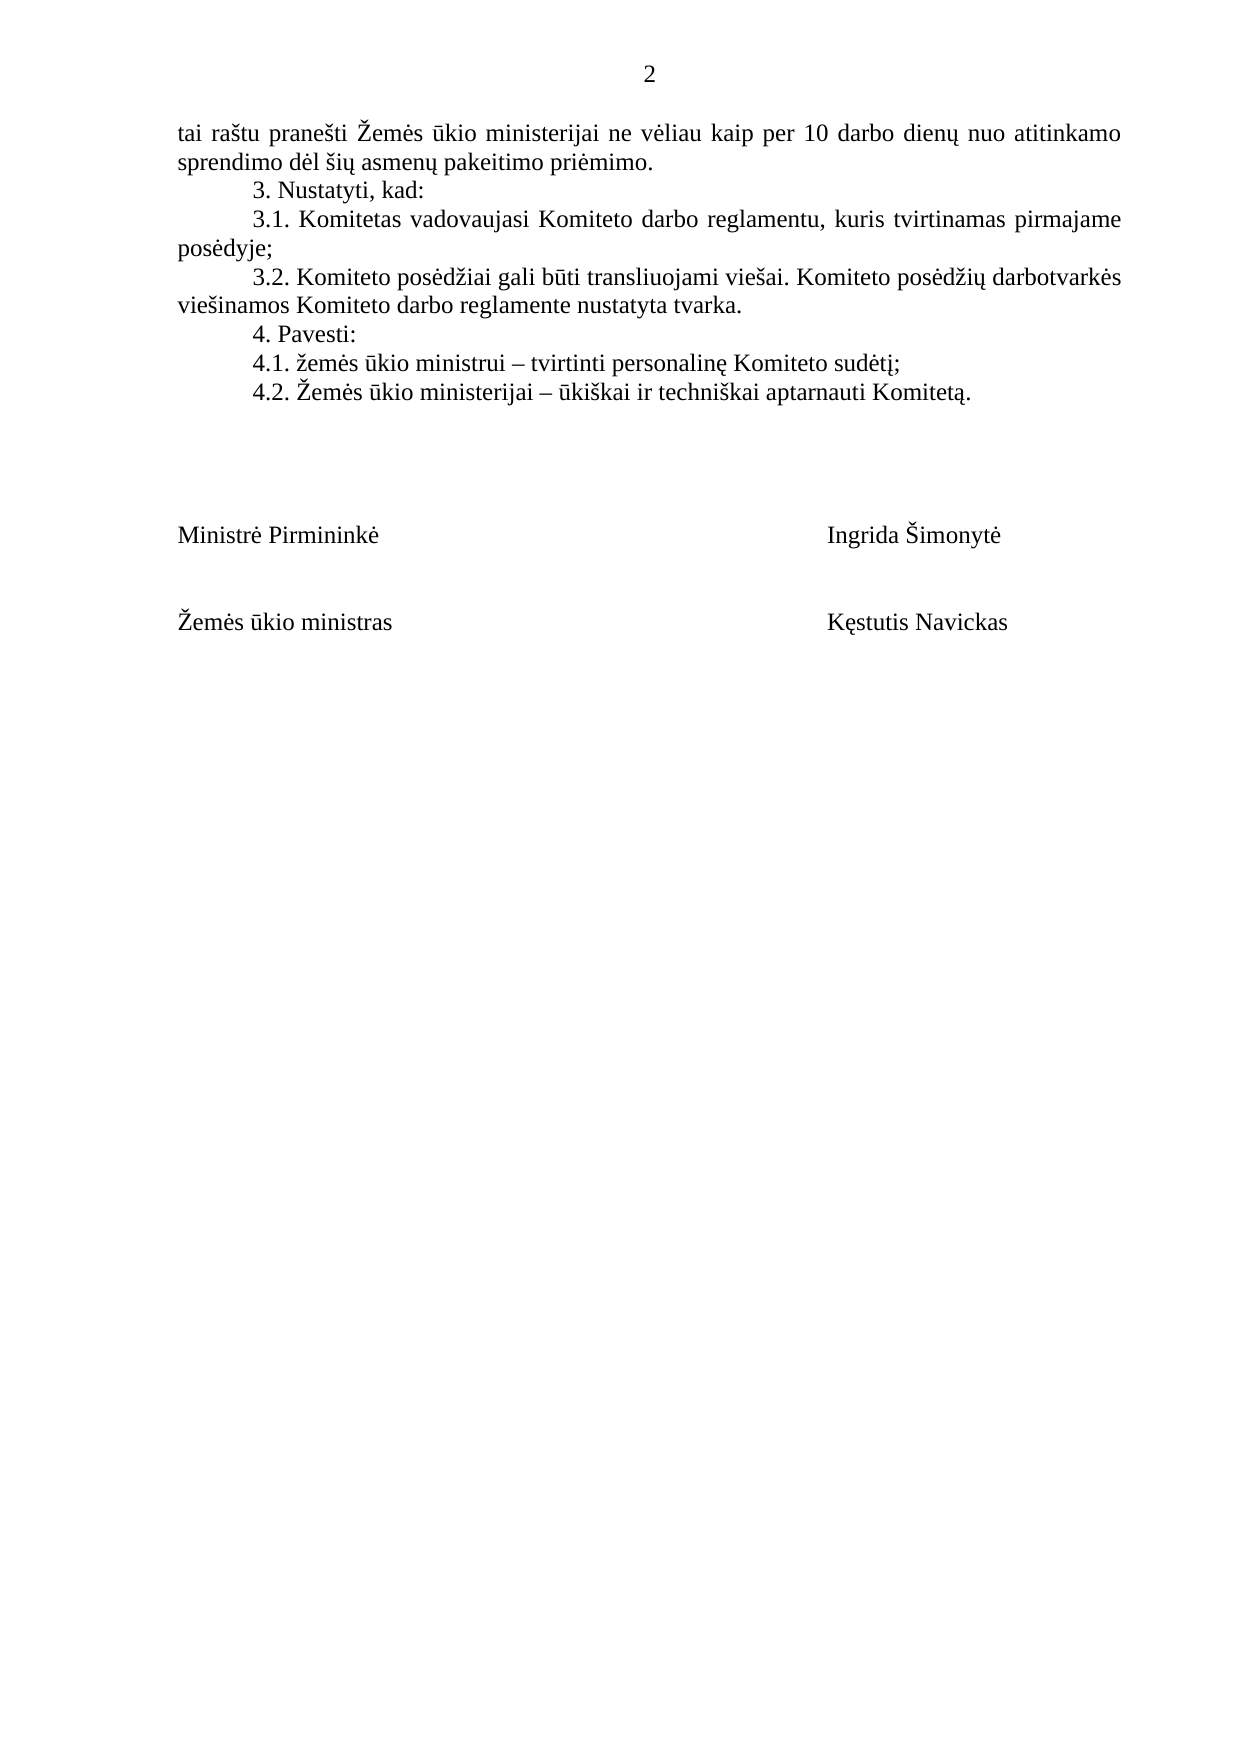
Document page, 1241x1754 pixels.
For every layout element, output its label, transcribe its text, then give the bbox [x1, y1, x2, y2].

text 3. Nustatyti, kad: [177, 176, 1122, 204]
text 4.2. Žemės ūkio ministerijai – ūkiškai ir techniškai aptarnauti Komitetą. [177, 377, 1122, 406]
text 4.1. žemės ūkio ministrui – tvirtinti personalinę Komiteto sudėtį; [177, 348, 1122, 377]
text 3.1. Komitetas vadovaujasi Komiteto darbo reglamentu, kuris tvirtinamas pirmajame posėdyje; [177, 204, 1122, 262]
text 3.2. Komiteto posėdžiai gali būti transliuojami viešai. Komiteto posėdžių darbotvarkės viešinamos Komiteto darbo reglamente nustatyta tvarka. [177, 262, 1122, 319]
text Žemės ūkio ministras Kęstutis Navickas [177, 607, 1122, 636]
text 4. Pavesti: [177, 319, 1122, 348]
text tai raštu pranešti Žemės ūkio ministerijai ne vėliau kaip per 10 darbo dienų nuo atitinkamo sprendimo dėl šių asmenų pakeitimo priėmimo. [177, 118, 1122, 176]
text Ministrė Pirmininkė Ingrida Šimonytė [177, 521, 1122, 549]
